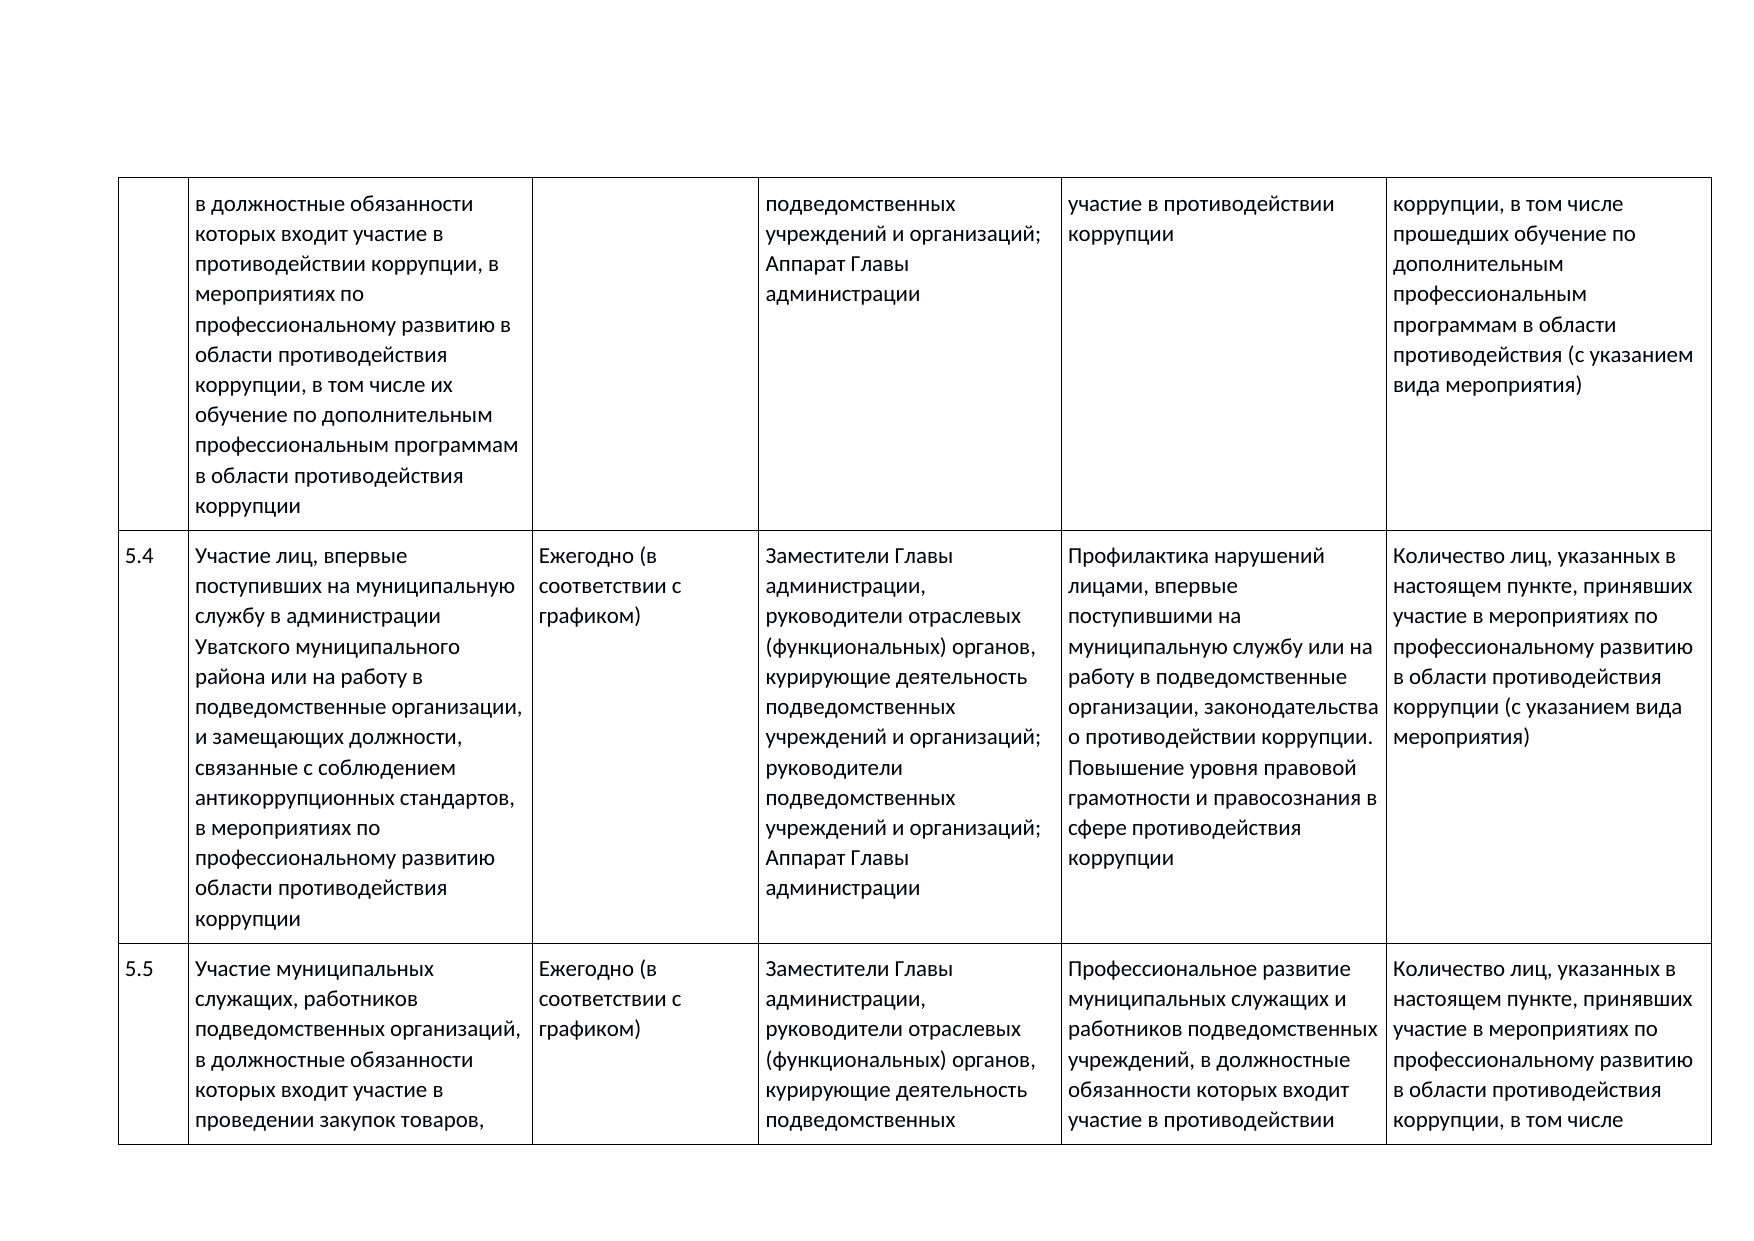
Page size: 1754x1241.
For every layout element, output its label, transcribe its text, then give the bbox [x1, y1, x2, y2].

table_cell Участие лиц, впервые поступивших на муниципальную службу в администрации Уватского муниципального района или на работу в подведомственные организации, и замещающих должности, связанные с соблюдением антикоррупционных стандартов, в мероприятиях по профессиональному развитию области противодействия коррупции [189, 531, 532, 942]
table_cell 5.5 [119, 944, 188, 1144]
table_cell подведомственных учреждений и организаций; Аппарат Главы администрации [759, 178, 1061, 529]
table_cell [533, 178, 758, 529]
table_cell Профессиональное развитие муниципальных служащих и работников подведомственных учреждений, в должностные обязанности которых входит участие в противодействии [1062, 944, 1386, 1144]
table_cell Количество лиц, указанных в настоящем пункте, принявших участие в мероприятиях по профессиональному развитию в области противодействия коррупции (с указанием вида мероприятия) [1387, 531, 1711, 942]
table_cell [119, 178, 188, 529]
table_cell Количество лиц, указанных в настоящем пункте, принявших участие в мероприятиях по профессиональному развитию в области противодействия коррупции, в том числе [1387, 944, 1711, 1144]
table_cell Профилактика нарушений лицами, впервые поступившими на муниципальную службу или на работу в подведомственные организации, законодательства о противодействии коррупции. Повышение уровня правовой грамотности и правосознания в сфере противодействия коррупции [1062, 531, 1386, 942]
table_cell участие в противодействии коррупции [1062, 178, 1386, 529]
table_cell Ежегодно (в соответствии с графиком) [533, 531, 758, 942]
table_cell Ежегодно (в соответствии с графиком) [533, 944, 758, 1144]
table_cell коррупции, в том числе прошедших обучение по дополнительным профессиональным программам в области противодействия (с указанием вида мероприятия) [1387, 178, 1711, 529]
table_cell Заместители Главы администрации, руководители отраслевых (функциональных) органов, курирующие деятельность подведомственных [759, 944, 1061, 1144]
table_cell Заместители Главы администрации, руководители отраслевых (функциональных) органов, курирующие деятельность подведомственных учреждений и организаций; руководители подведомственных учреждений и организаций; Аппарат Главы администрации [759, 531, 1061, 942]
table_cell в должностные обязанности которых входит участие в противодействии коррупции, в мероприятиях по профессиональному развитию в области противодействия коррупции, в том числе их обучение по дополнительным профессиональным программам в области противодействия коррупции [189, 178, 532, 529]
table_cell Участие муниципальных служащих, работников подведомственных организаций, в должностные обязанности которых входит участие в проведении закупок товаров, [189, 944, 532, 1144]
table_cell 5.4 [119, 531, 188, 942]
